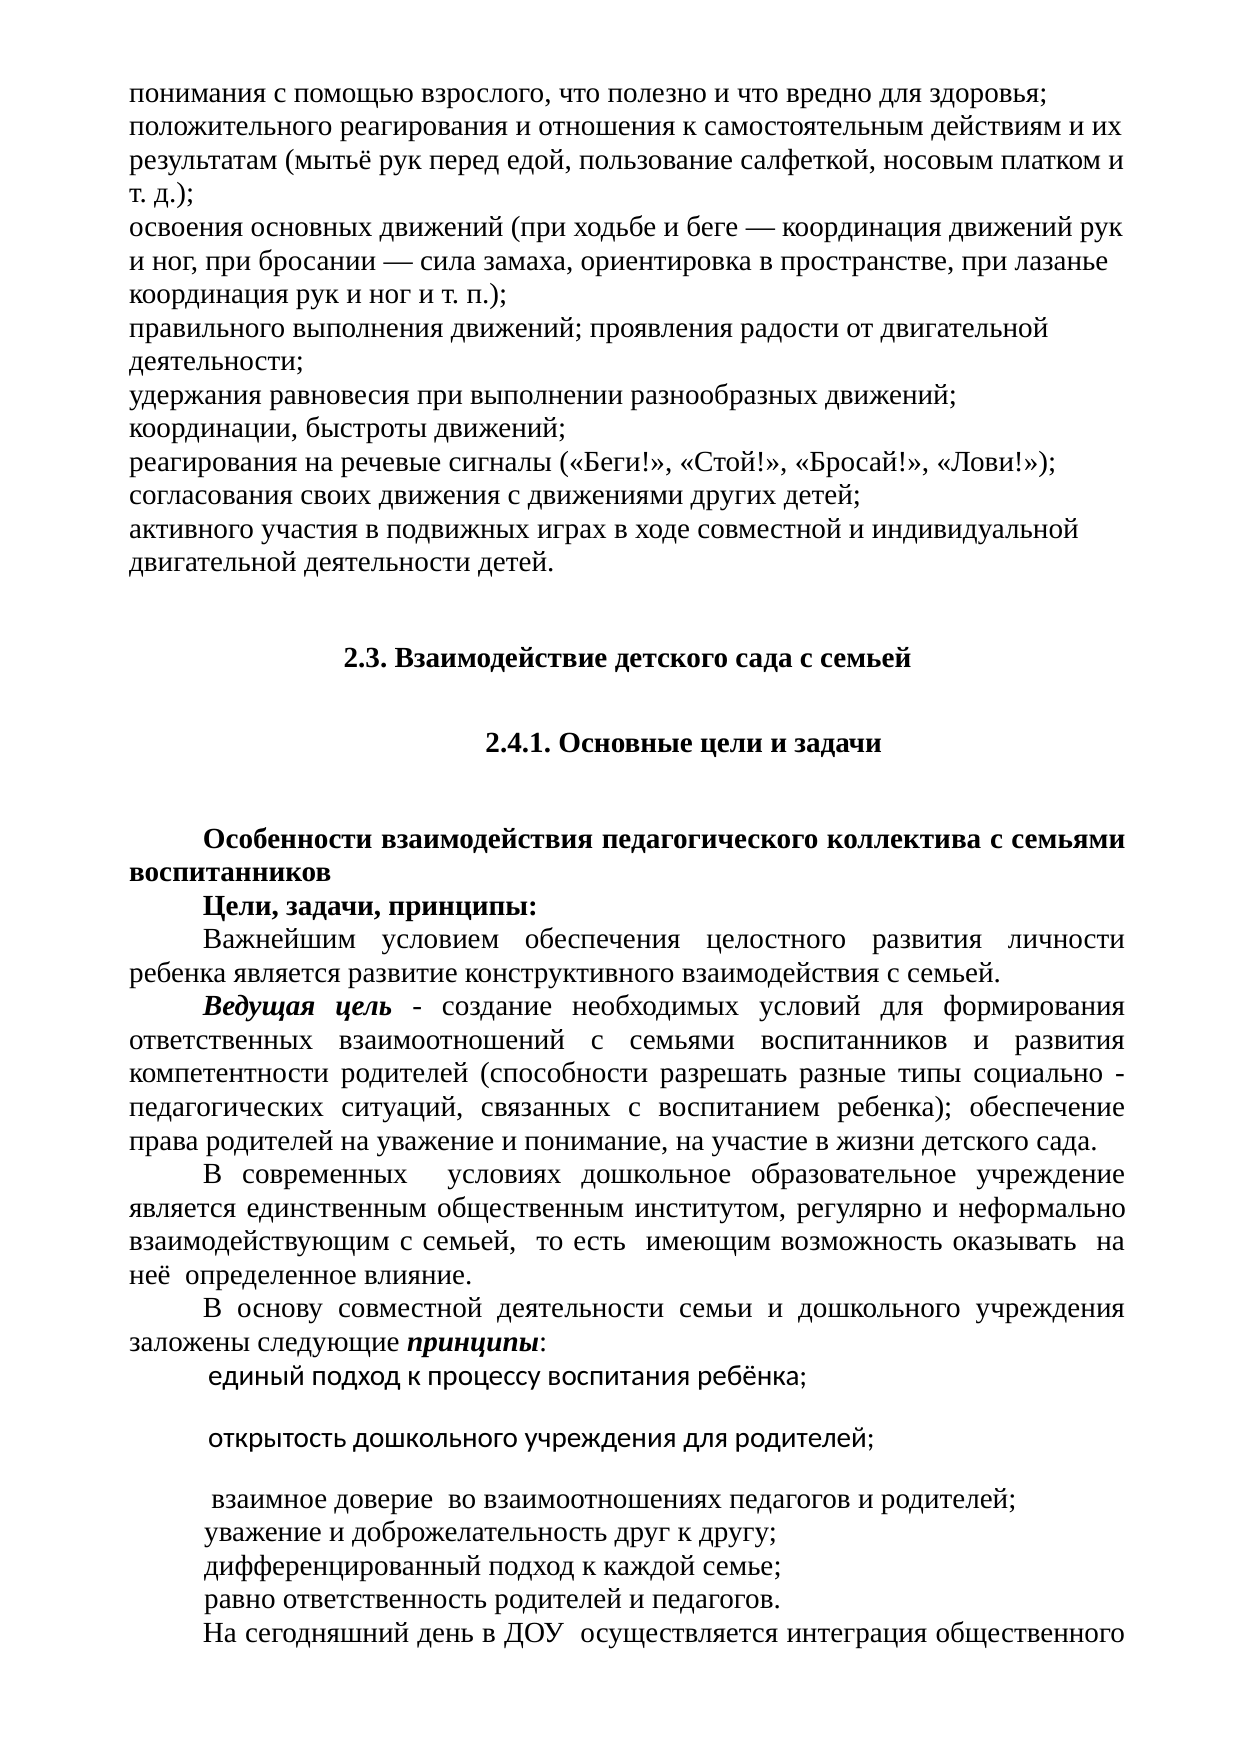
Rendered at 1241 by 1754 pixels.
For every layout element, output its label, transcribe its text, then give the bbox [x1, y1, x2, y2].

text уважение и доброжелательность друг к другу; [204, 1514, 1126, 1548]
text Особенности взаимодействия педагогического коллектива с семьями воспитанников [129, 821, 1126, 888]
text удержания равновесия при выполнении разнообразных движений; [129, 377, 1126, 410]
text координации, быстроты движений; [129, 410, 1126, 444]
text В современных условиях дошкольное образовательное учреждение является единственным общественным институтом, регулярно и неформально взаимодействующим с семьей, то есть имеющим возможность оказывать на неё определенное влияние. [129, 1156, 1126, 1290]
text реагирования на речевые сигналы («Беги!», «Стой!», «Бросай!», «Лови!»); [129, 444, 1126, 477]
text открытость дошкольного учреждения для родителей; [129, 1419, 1126, 1455]
text понимания с помощью взрослого, что полезно и что вредно для здоровья; [129, 75, 1126, 108]
text освоения основных движений (при ходьбе и беге — координация движений рук и ног, при бросании — сила замаха, ориентировка в пространстве, при лазанье координация рук и ног и т. п.); [129, 209, 1126, 310]
text положительного реагирования и отношения к самостоятельным действиям и их результатам (мытьё рук перед едой, пользование салфеткой, носовым платком и т. д.); [129, 108, 1126, 209]
text В основу совместной деятельности семьи и дошкольного учреждения заложены следующие принципы: [129, 1290, 1126, 1357]
text 2.4.1. Основные цели и задачи [241, 726, 1126, 759]
text На сегодняшний день в ДОУ осуществляется интеграция общественного [129, 1615, 1126, 1649]
text согласования своих движения с движениями других детей; [129, 477, 1126, 511]
text взаимное доверие во взаимоотношениях педагогов и родителей; [204, 1481, 1126, 1514]
text 2.3. Взаимодействие детского сада с семьей [129, 640, 1126, 673]
text Важнейшим условием обеспечения целостного развития личности ребенка является развитие конструктивного взаимодействия с семьей. [129, 921, 1126, 988]
text Цели, задачи, принципы: [129, 888, 1126, 921]
text Ведущая цель - создание необходимых условий для формирования ответственных взаимоотношений с семьями воспитанников и развития компетентности родителей (способности разрешать разные типы социальнo - педагогических ситуаций, связанных с воспитанием ребенка); обеспечение права родителей на уважение и понимание, на участие в жизни детского сада. [129, 988, 1126, 1156]
text активного участия в подвижных играх в ходе совместной и индивидуальной двигательной деятельности детей. [129, 511, 1126, 578]
text дифференцированный подход к каждой семье; [204, 1548, 1126, 1582]
text равно ответственность родителей и педагогов. [204, 1582, 1126, 1615]
text правильного выполнения движений; проявления радости от двигательной деятельности; [129, 310, 1126, 377]
text единый подход к процессу воспитания ребёнка; [129, 1357, 1126, 1393]
